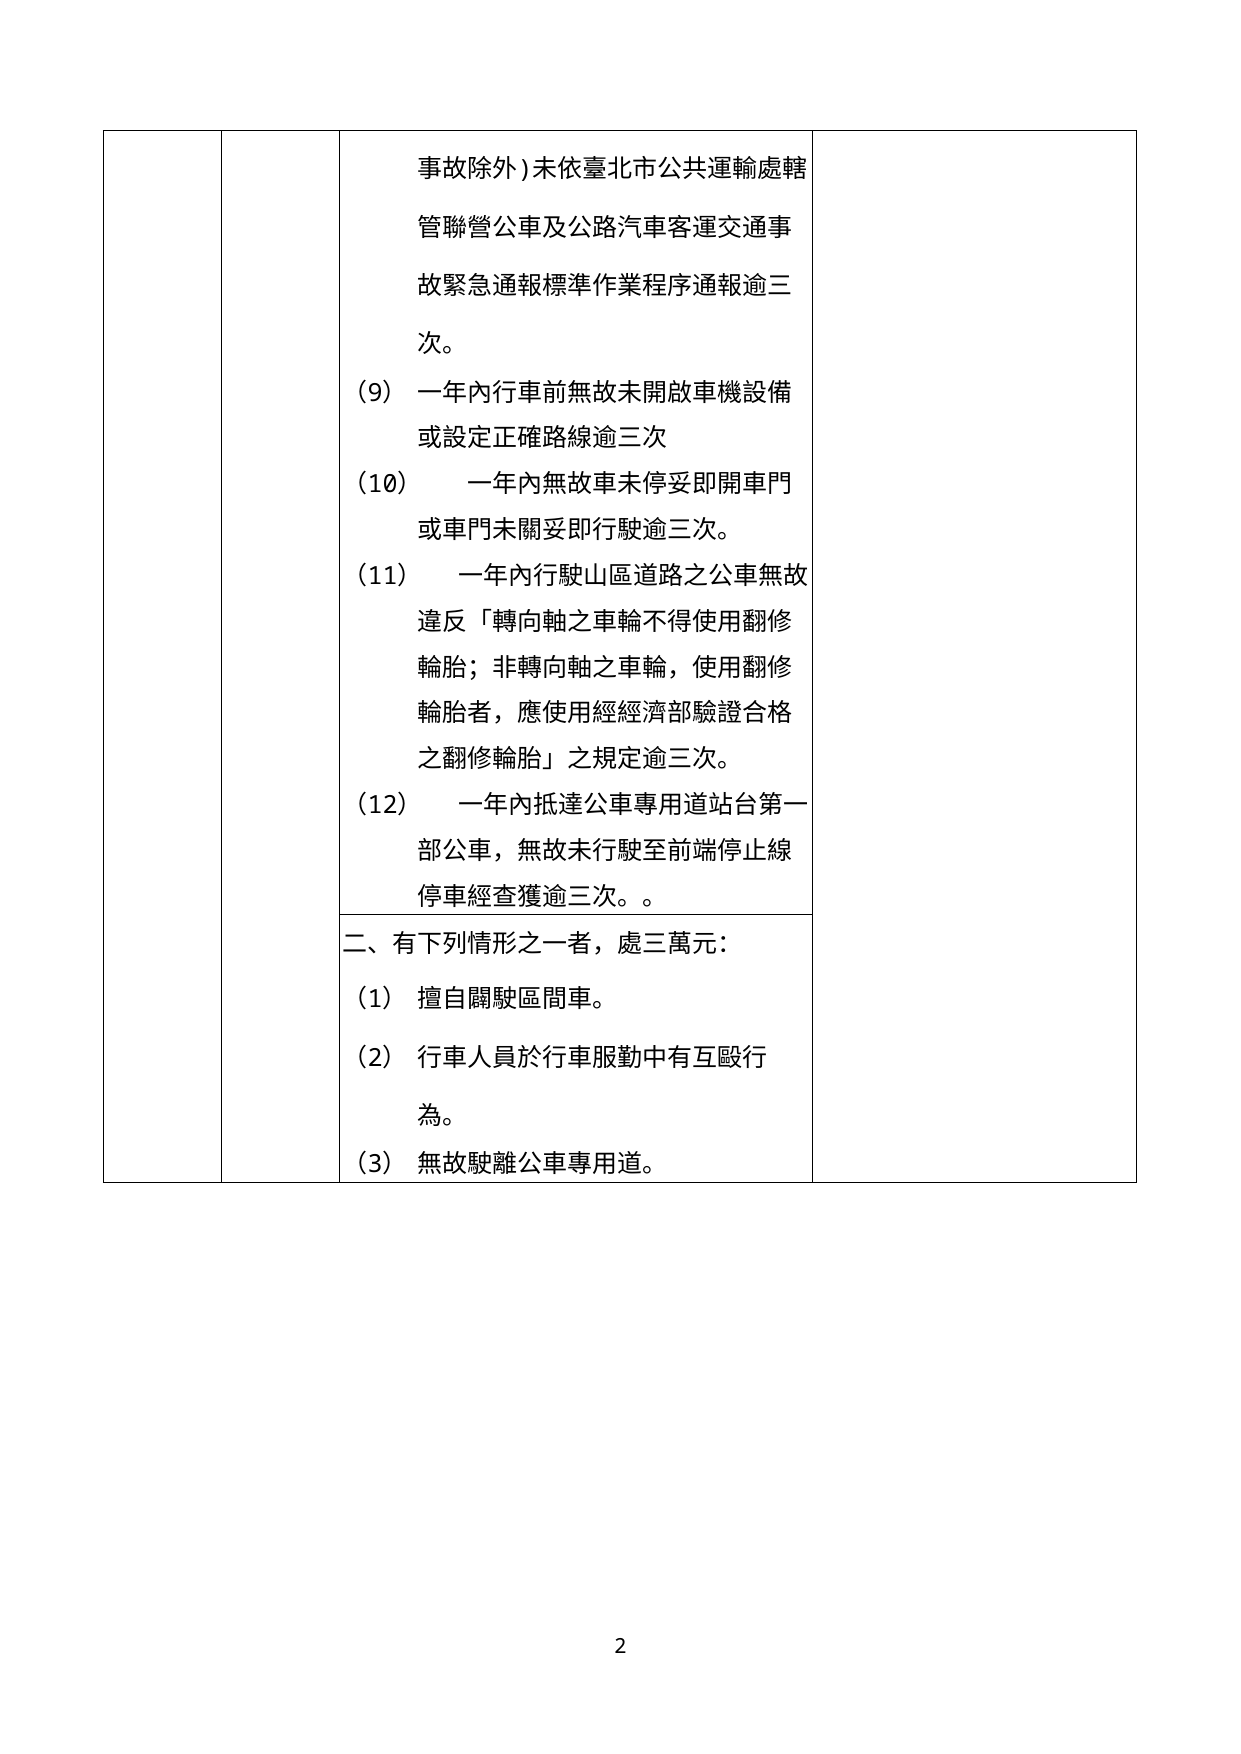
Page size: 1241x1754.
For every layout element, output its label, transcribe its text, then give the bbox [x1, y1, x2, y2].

table_cell 二、有下列情形之一者，處三萬元： 擅自闢駛區間車。 行車人員於行車服勤中有互毆行為。 無故駛離公車專用道。 [340, 915, 812, 1182]
table_cell [222, 131, 339, 1182]
table_cell 一、有下列情形之一者，處九千元： 怠速：公車於公車專用道站臺與站臺之路段，距前車三個車身以上、後方緊跟車輛超過三輛(含本身車輛)且時速三十公里以下或其他經查證屬實影響車流正常續進行為。但因捷運或道路施工，則應以現場標誌為準。 滯留：公車無故於公車專用道站臺或公車停靠區，待最後一名乘客上下車後逾十秒未駛離。 無故拒載老人或身心障礙者。 無正當理由不讓乘客上車，趕乘客下車或辱罵乘客。 違反驗票機故障處理程序。 一年內無故未依核定時間或班距發車逾三次。 每次發生死亡行車事故未依臺北市公共運輸處轄管聯營公車及公路汽車客運交通事故緊急通報標準作業程序通報。 一年內發生行車事故(發生死亡行車事故除外)未依臺北市公共運輸處轄管聯營公車及公路汽車客運交通事故緊急通報標準作業程序通報逾三次。 一年內行車前無故未開啟車機設備或設定正確路線逾三次 一年內無故車未停妥即開車門或車門未關妥即行駛逾三次。 一年內行駛山區道路之公車無故違反「轉向軸之車輪不得使用翻修輪胎；非轉向軸之車輪，使用翻修輪胎者，應使用經經濟部驗證合格之翻修輪胎」之規定逾三次。 一年內抵達公車專用道站台第一部公車，無故未行駛至前端停止線停車經查獲逾三次。。 [340, 131, 812, 914]
table_cell [813, 131, 1136, 1182]
table_cell [104, 131, 221, 1182]
